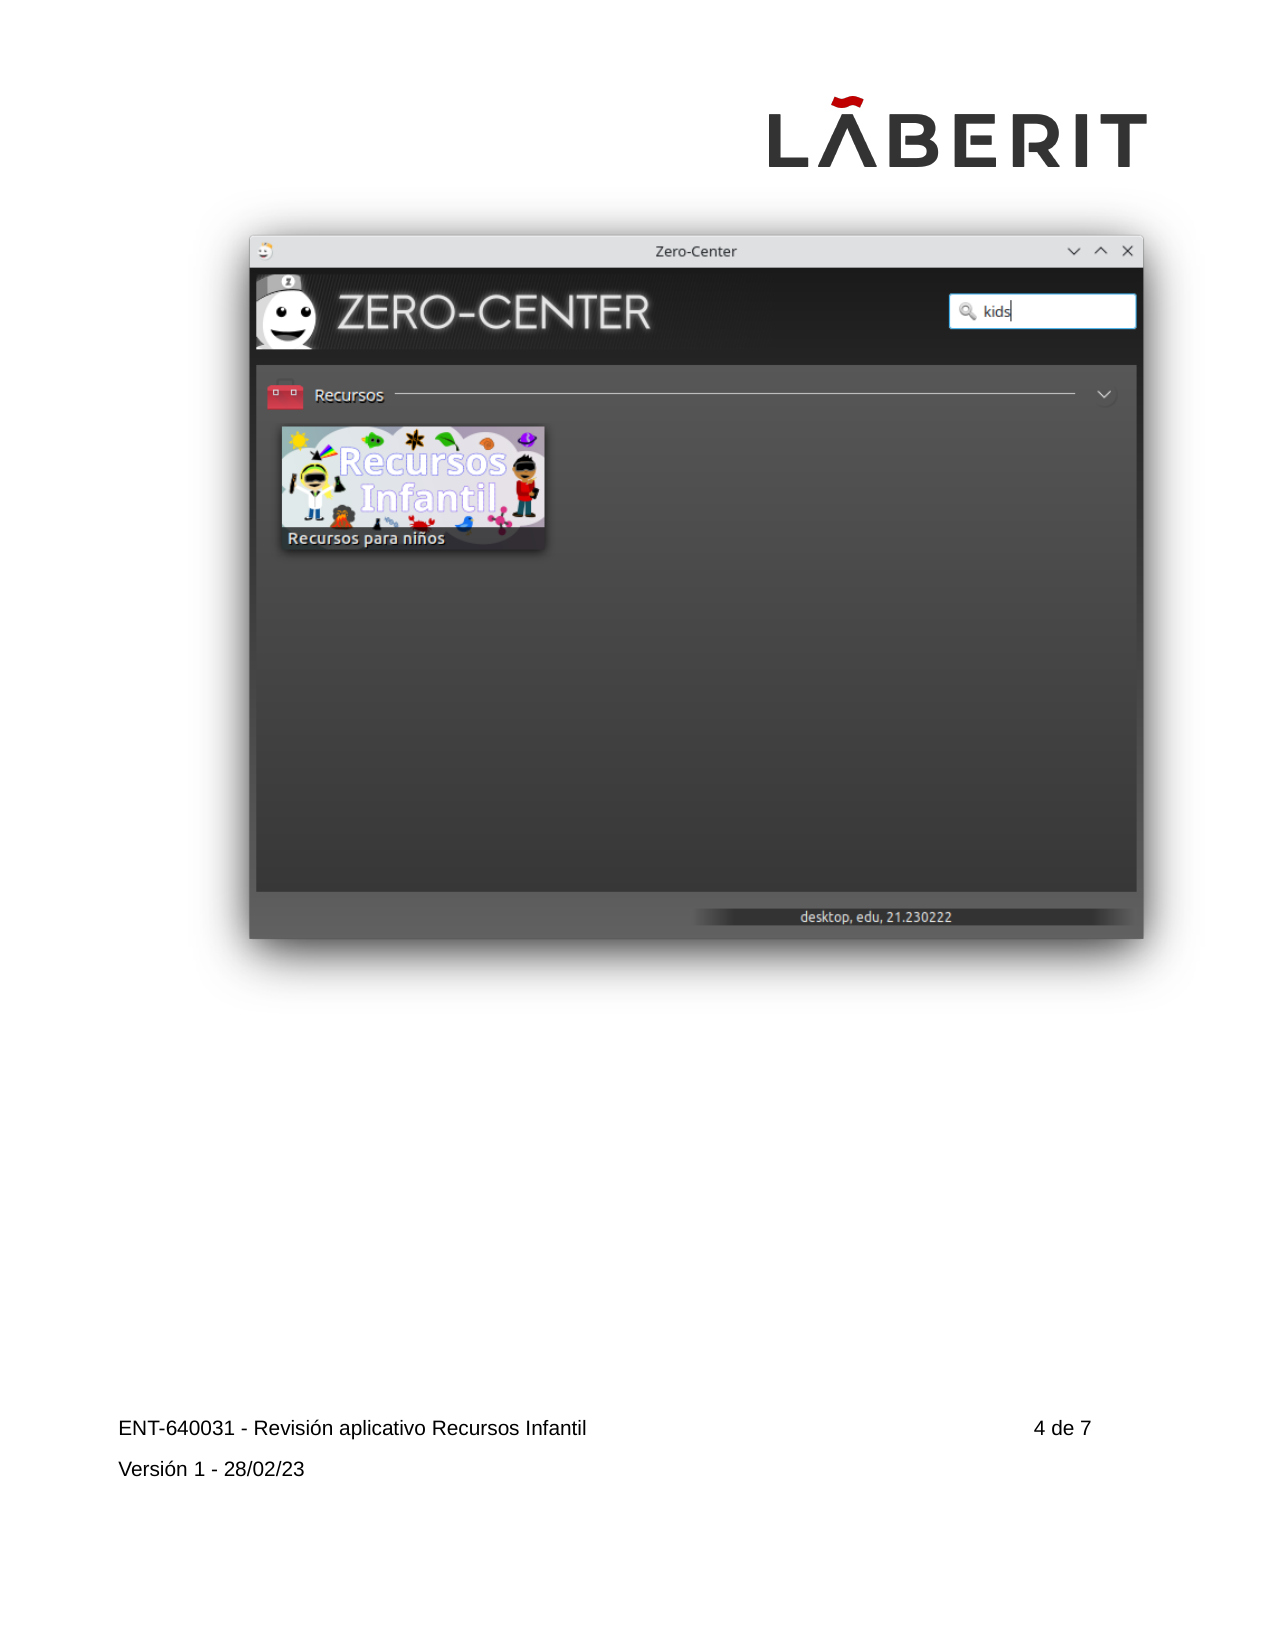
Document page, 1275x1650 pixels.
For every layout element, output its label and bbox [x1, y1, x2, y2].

picture [769, 96, 1147, 167]
picture [177, 177, 1216, 1025]
